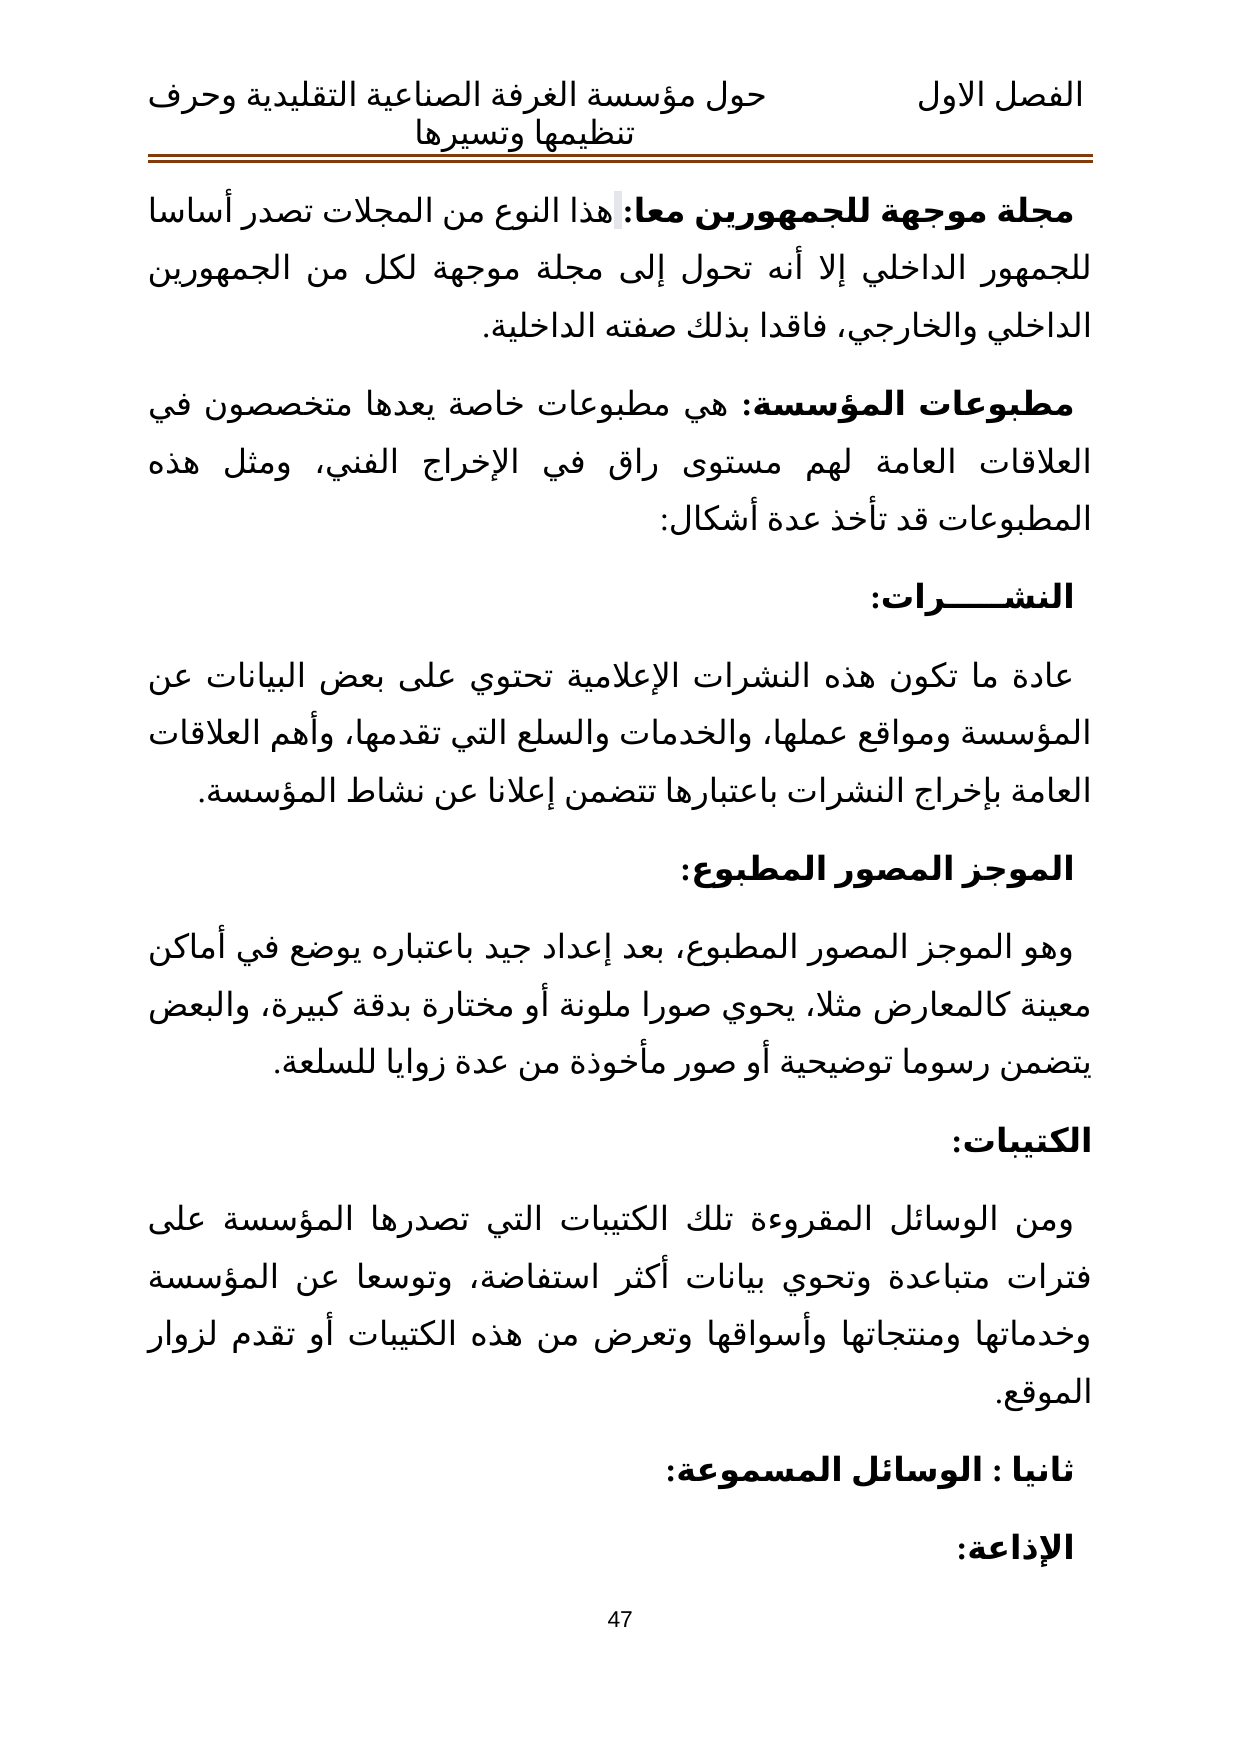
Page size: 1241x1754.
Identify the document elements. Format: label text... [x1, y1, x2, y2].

text الإذاعة: [148, 1529, 1093, 1567]
text وهو الموجز المصور المطبوع، بعد إعداد جيد باعتباره يوضع في أماكن معينة كالمعارض مثلا، يحوي صورا ملونة أو مختارة بدقة كبيرة، والبعض يتضمن رسوما توضيحية أو صور مأخوذة من عدة زوايا للسلعة. [148, 928, 1093, 1081]
text الموجز المصور المطبوع: [148, 849, 1093, 888]
text مطبوعات المؤسسة: هي مطبوعات خاصة يعدها متخصصون في العلاقات العامة لهم مستوى راق في الإخراج الفني، ومثل هذه المطبوعات قد تأخذ عدة أشكال: [148, 384, 1093, 538]
text عادة ما تكون هذه النشرات الإعلامية تحتوي على بعض البيانات عن المؤسسة ومواقع عملها، والخدمات والسلع التي تقدمها، وأهم العلاقات العامة بإخراج النشرات باعتبارها تتضمن إعلانا عن نشاط المؤسسة. [148, 656, 1093, 809]
text ومن الوسائل المقروءة تلك الكتيبات التي تصدرها المؤسسة على فترات متباعدة وتحوي بيانات أكثر استفاضة، وتوسعا عن المؤسسة وخدماتها ومنتجاتها وأسواقها وتعرض من هذه الكتيبات أو تقدم لزوار الموقع. [148, 1199, 1093, 1410]
text الكتيبات: [148, 1121, 1093, 1159]
text مجلة موجهة للجمهورين معا: هذا النوع من المجلات تصدر أساسا للجمهور الداخلي إلا أنه تحول إلى مجلة موجهة لكل من الجمهورين الداخلي والخارجي، فاقدا بذلك صفته الداخلية. [148, 191, 1093, 344]
text النشـــــرات: [148, 578, 1093, 616]
text ثانيا : الوسائل المسموعة: [148, 1450, 1093, 1489]
